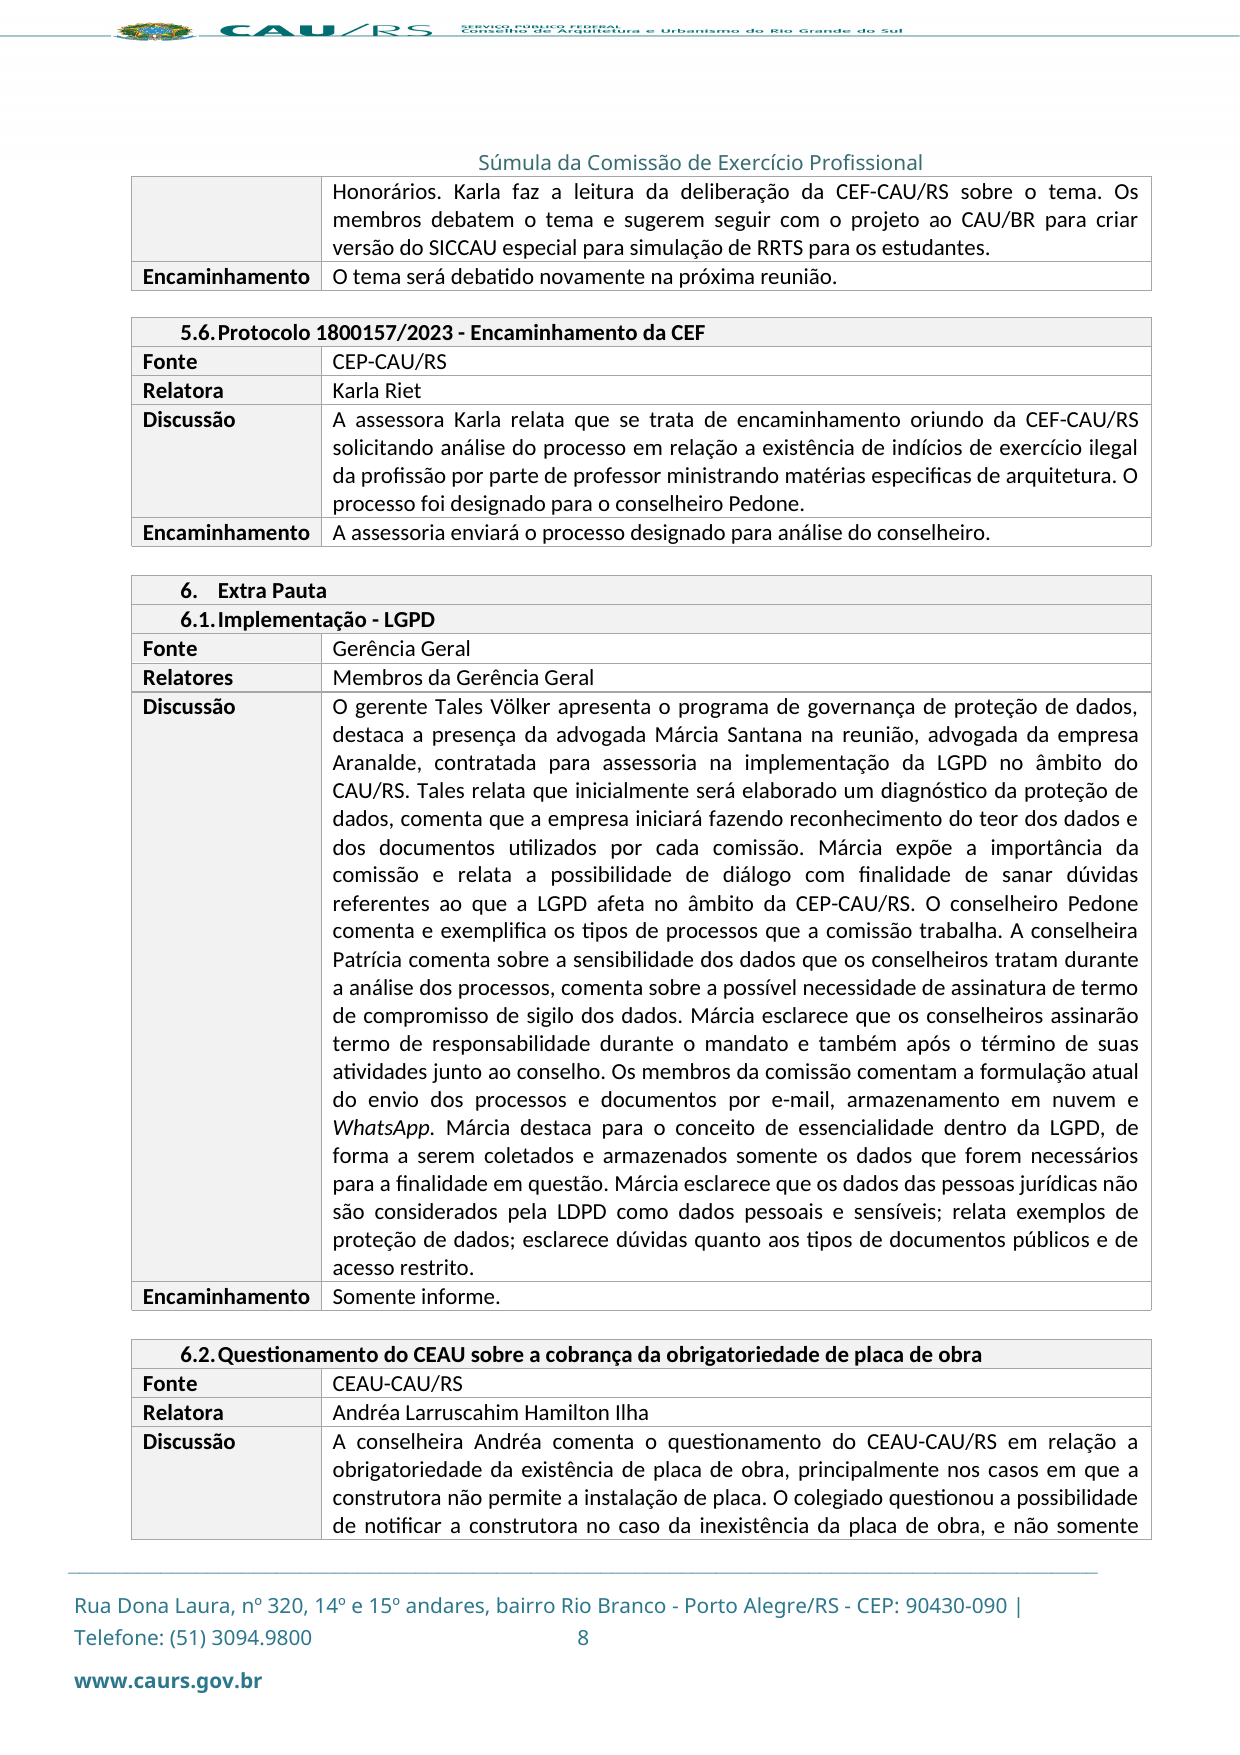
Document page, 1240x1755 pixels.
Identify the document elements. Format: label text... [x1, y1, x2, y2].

table_cell Discussão [132, 693, 321, 1281]
table_cell CEP-CAU/RS [322, 347, 1151, 375]
table_cell Protocolo 1800157/2023 - Encaminhamento da CEF [132, 318, 1151, 346]
table_cell Relatora [132, 1398, 321, 1426]
table_cell O gerente Tales Völker apresenta o programa de governança de proteção de dados, destaca a presença da advogada Márcia Santana na reunião, advogada da empresa Aranalde, contratada para assessoria na implementação da LGPD no âmbito do CAU/RS. Tales relata que inicialmente será elaborado um diagnóstico da proteção de dados, comenta que a empresa iniciará fazendo reconhecimento do teor dos dados e dos documentos utilizados por cada comissão. Márcia expõe a importância da comissão e relata a possibilidade de diálogo com finalidade de sanar dúvidas referentes ao que a LGPD afeta no âmbito da CEP-CAU/RS. O conselheiro Pedone comenta e exemplifica os tipos de processos que a comissão trabalha. A conselheira Patrícia comenta sobre a sensibilidade dos dados que os conselheiros tratam durante a análise dos processos, comenta sobre a possível necessidade de assinatura de termo de compromisso de sigilo dos dados. Márcia esclarece que os conselheiros assinarão termo de responsabilidade durante o mandato e também após o término de suas atividades junto ao conselho. Os membros da comissão comentam a formulação atual do envio dos processos e documentos por e-mail, armazenamento em nuvem e WhatsApp. Márcia destaca para o conceito de essencialidade dentro da LGPD, de forma a serem coletados e armazenados somente os dados que forem necessários para a finalidade em questão. Márcia esclarece que os dados das pessoas jurídicas não são considerados pela LDPD como dados pessoais e sensíveis; relata exemplos de proteção de dados; esclarece dúvidas quanto aos tipos de documentos públicos e de acesso restrito. [322, 693, 1151, 1281]
table_cell Encaminhamento [132, 262, 321, 290]
table_cell Gerência Geral [322, 634, 1151, 662]
table_cell Discussão [132, 1427, 321, 1539]
table_cell [132, 547, 1151, 575]
table_cell [132, 1311, 1151, 1339]
table_cell Membros da Gerência Geral [322, 664, 1151, 691]
table_cell Questionamento do CEAU sobre a cobrança da obrigatoriedade de placa de obra [132, 1340, 1151, 1368]
table_cell Relatores [132, 664, 321, 691]
table_cell Relatora [132, 376, 321, 404]
table_cell Encaminhamento [132, 1282, 321, 1310]
table_cell A conselheira Andréa comenta o questionamento do CEAU-CAU/RS em relação a obrigatoriedade da existência de placa de obra, principalmente nos casos em que a construtora não permite a instalação de placa. O colegiado questionou a possibilidade de notificar a construtora no caso da inexistência da placa de obra, e não somente [322, 1427, 1151, 1539]
table_cell [131, 291, 1151, 317]
table_cell Encaminhamento [132, 518, 321, 546]
table_cell Fonte [132, 1369, 321, 1397]
table_cell Extra Pauta [132, 576, 1151, 604]
table_cell Fonte [132, 347, 321, 375]
table_cell Honorários. Karla faz a leitura da deliberação da CEF-CAU/RS sobre o tema. Os membros debatem o tema e sugerem seguir com o projeto ao CAU/BR para criar versão do SICCAU especial para simulação de RRTS para os estudantes. [322, 177, 1151, 261]
table_cell Discussão [132, 405, 321, 517]
table_cell Karla Riet [322, 376, 1151, 404]
table_cell Implementação - LGPD [132, 605, 1151, 633]
table_cell O tema será debatido novamente na próxima reunião. [322, 262, 1151, 290]
table_cell Andréa Larruscahim Hamilton Ilha [322, 1398, 1151, 1426]
table_cell [132, 177, 321, 261]
table_cell A assessora Karla relata que se trata de encaminhamento oriundo da CEF-CAU/RS solicitando análise do processo em relação a existência de indícios de exercício ilegal da profissão por parte de professor ministrando matérias especificas de arquitetura. O processo foi designado para o conselheiro Pedone. [322, 405, 1151, 517]
table_cell Fonte [132, 634, 321, 662]
table_cell CEAU-CAU/RS [322, 1369, 1151, 1397]
table_cell Somente informe. [322, 1282, 1151, 1310]
table_cell A assessoria enviará o processo designado para análise do conselheiro. [322, 518, 1151, 546]
